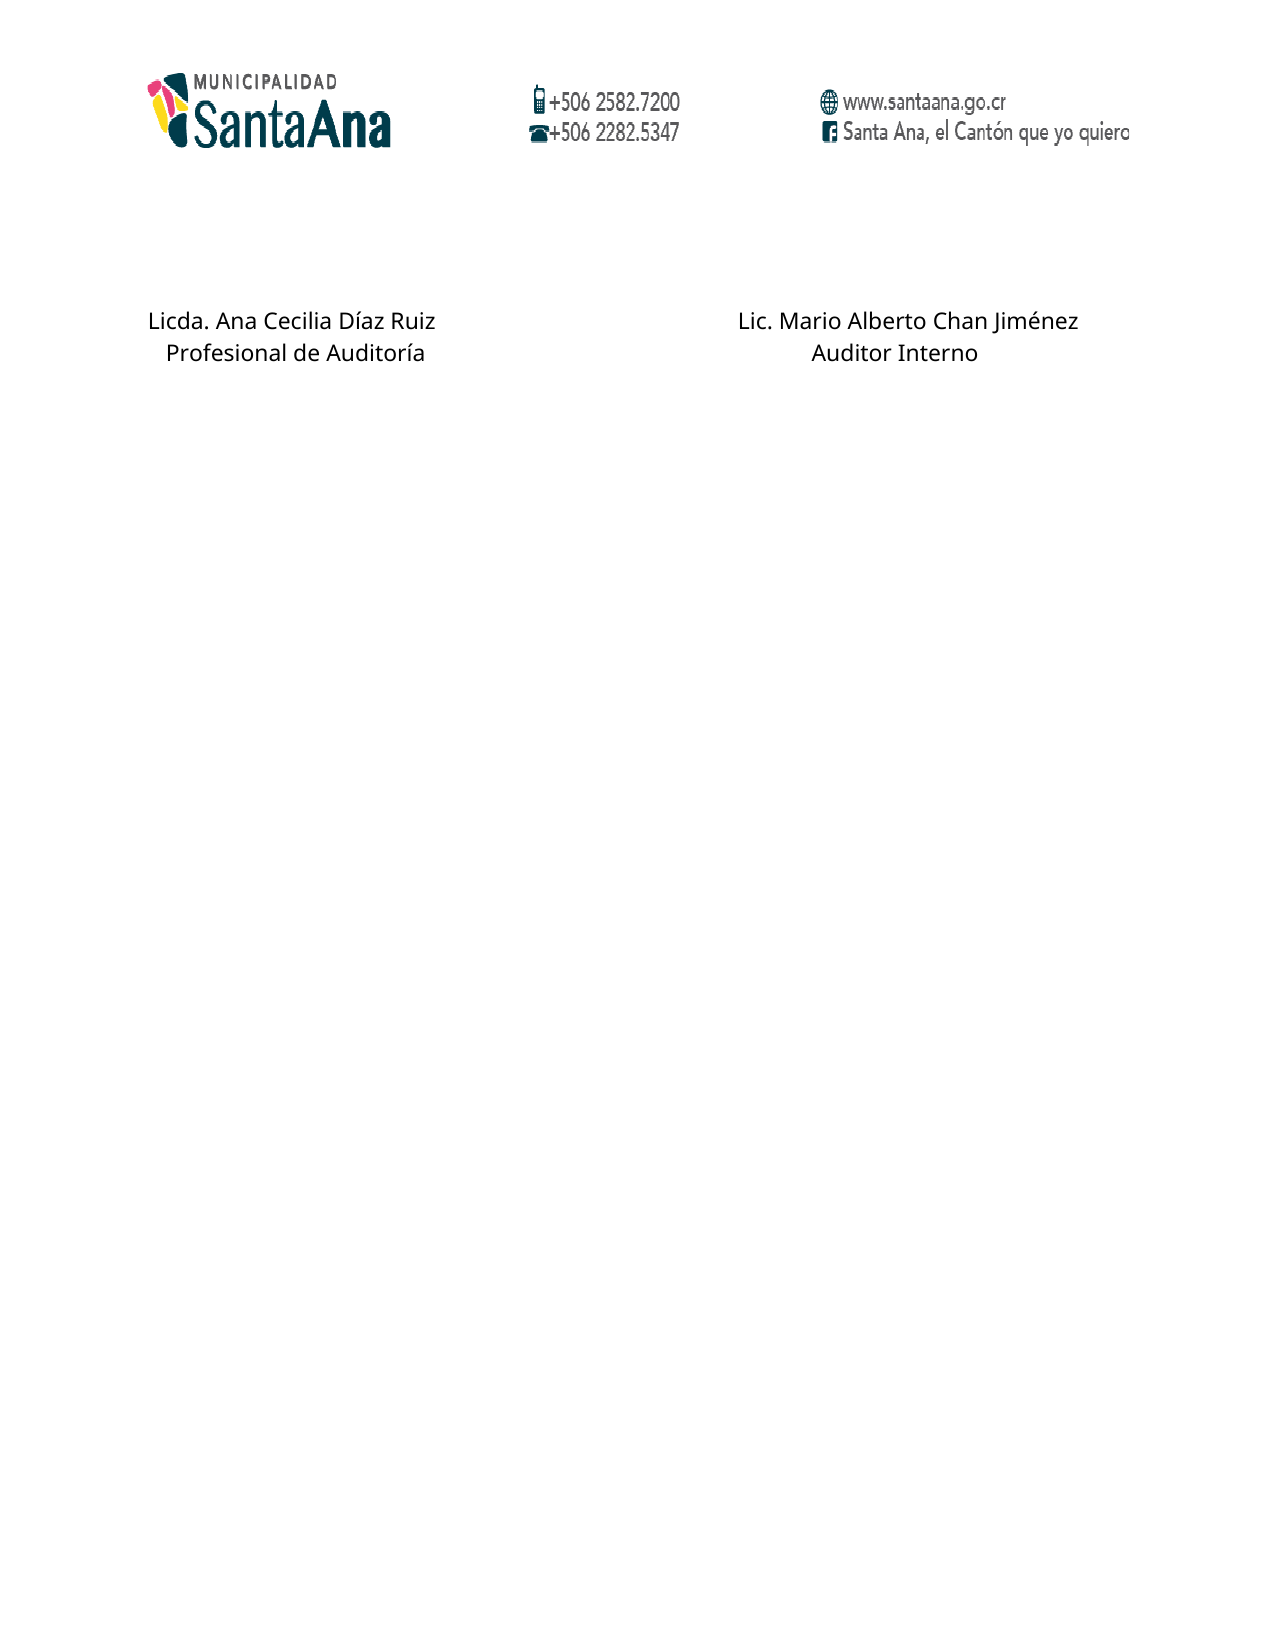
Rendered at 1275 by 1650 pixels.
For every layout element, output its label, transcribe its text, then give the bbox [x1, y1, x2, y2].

text Profesional de Auditoría Auditor Interno [148, 337, 1127, 368]
text Licda. Ana Cecilia Díaz Ruiz Lic. Mario Alberto Chan Jiménez [148, 305, 1127, 337]
